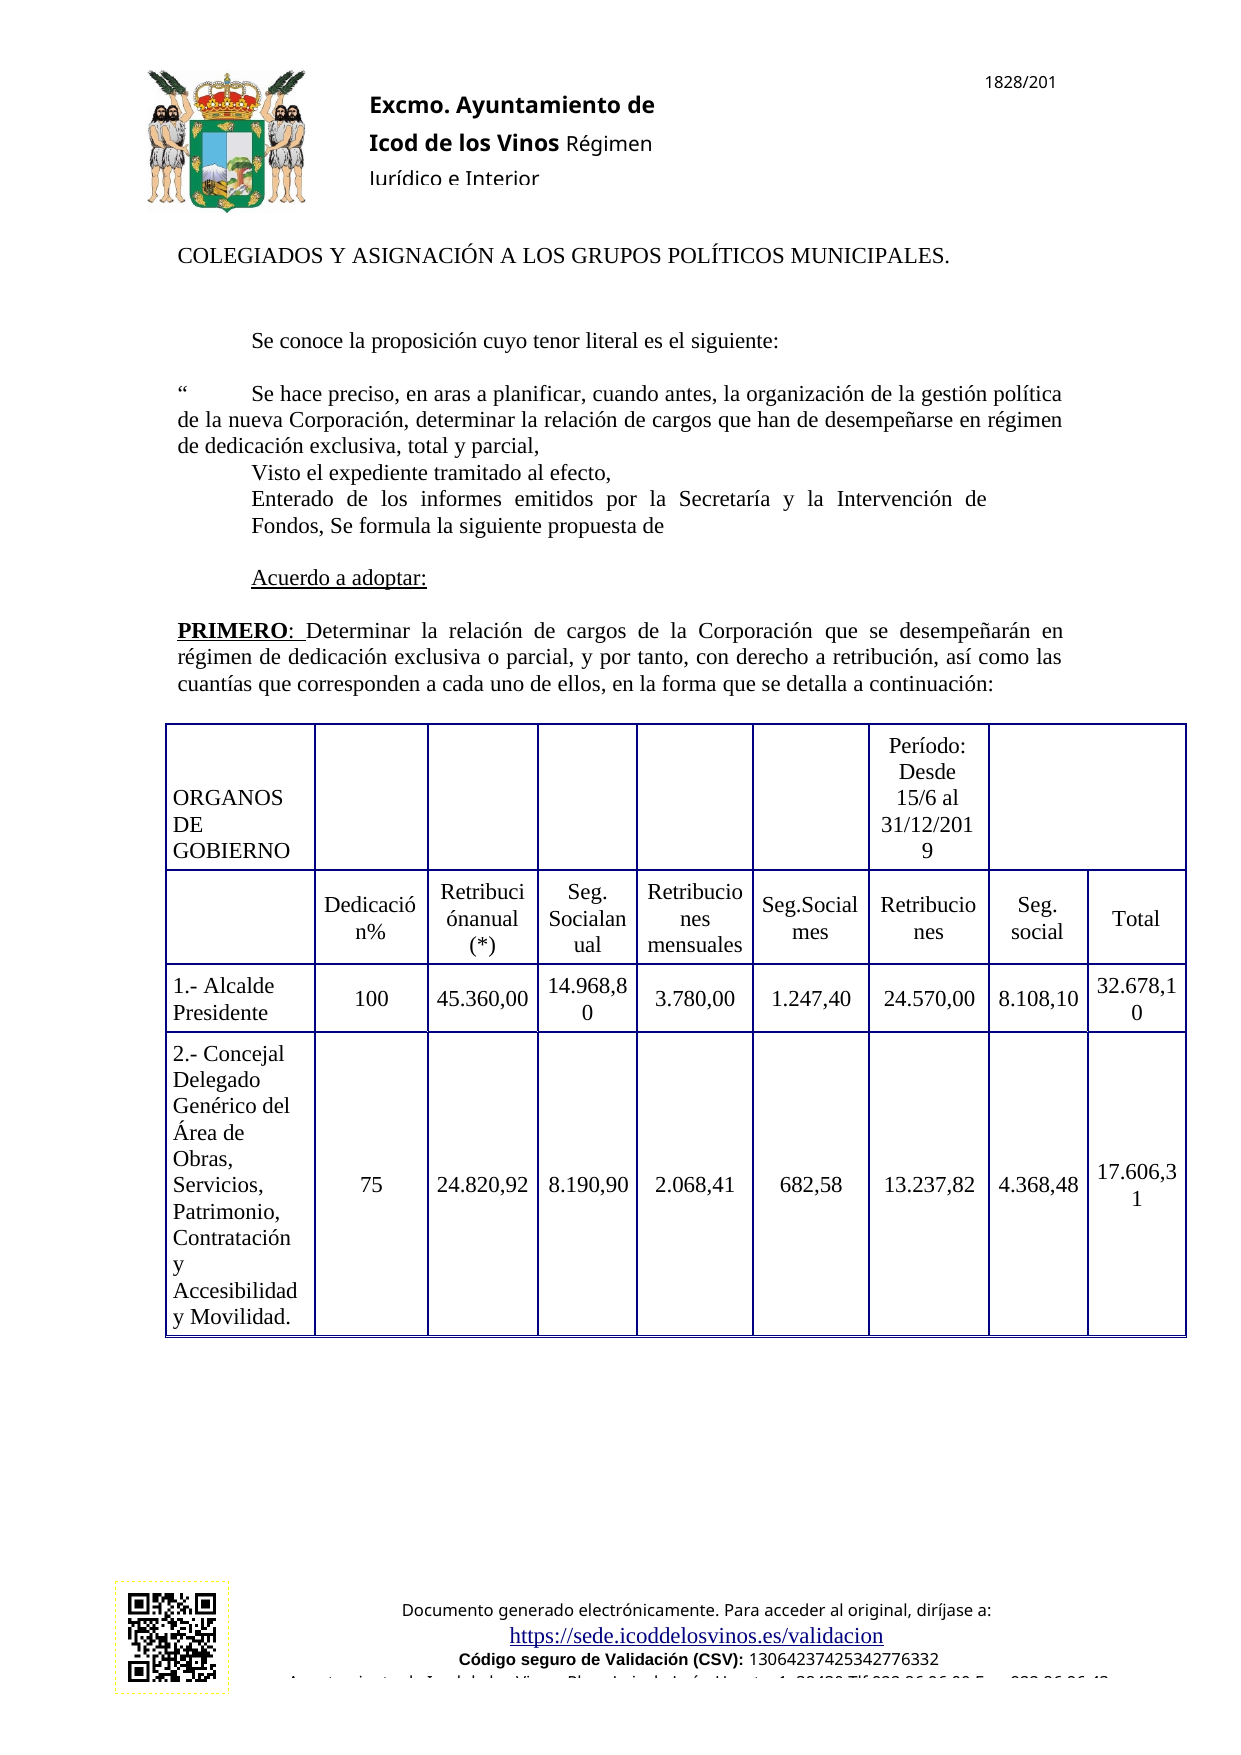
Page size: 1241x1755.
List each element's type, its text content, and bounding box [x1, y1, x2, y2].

table_cell 8.108,10 [990, 965, 1087, 1031]
text “ Se hace preciso, en aras a planificar, cuando antes, la organización de la gestión política de la nueva Corporación, determinar la relación de cargos que han de desempeñarse en régimen de dedicación exclusiva, total y parcial, [177, 380, 1064, 459]
table_cell 14.968,8 0 [539, 965, 636, 1031]
table_header [539, 725, 636, 869]
table_cell Total [1089, 871, 1185, 963]
text PRIMERO: Determinar la relación de cargos de la Corporación que se desempeñarán en régimen de dedicación exclusiva o parcial, y por tanto, con derecho a retribución, así como las cuantías que corresponden a cada uno de ellos, en la forma que se detalla a continuación: [177, 617, 1064, 696]
text Enterado de los informes emitidos por la Secretaría y la Intervención de Fondos, Se formula la siguiente propuesta de [251, 485, 988, 538]
table_cell 682,58 [754, 1033, 868, 1335]
table_header [990, 725, 1185, 869]
table_cell 3.780,00 [638, 965, 752, 1031]
table_cell 2.068,41 [638, 1033, 752, 1335]
table_cell 75 [316, 1033, 427, 1335]
table_cell 8.190,90 [539, 1033, 636, 1335]
picture [128, 1593, 216, 1682]
text Visto el expediente tramitado al efecto, [251, 459, 1197, 485]
table_cell 100 [316, 965, 427, 1031]
table_header Período: Desde 15/6 al 31/12/201 9 [870, 725, 988, 869]
text Se conoce la proposición cuyo tenor literal es el siguiente: [251, 327, 1197, 353]
picture [147, 70, 306, 213]
text COLEGIADOS Y ASIGNACIÓN A LOS GRUPOS POLÍTICOS MUNICIPALES. [177, 242, 1064, 268]
table_cell 13.237,82 [870, 1033, 988, 1335]
text Acuerdo a adoptar: [251, 564, 1197, 591]
table_cell Retribucio nes [870, 871, 988, 963]
table_cell Retribucio nes mensuales [638, 871, 752, 963]
table_cell Seg. social [990, 871, 1087, 963]
table_cell 24.820,92 [429, 1033, 537, 1335]
table_cell 2.- Concejal Delegado Genérico del Área de Obras, Servicios, Patrimonio, Contratación y Accesibilidad y Movilidad. [167, 1033, 314, 1335]
table_cell Seg.Social mes [754, 871, 868, 963]
table_cell Seg. Socialan ual [539, 871, 636, 963]
table_header [429, 725, 537, 869]
table_cell [167, 871, 314, 963]
table_cell 32.678,1 0 [1089, 965, 1185, 1031]
table_cell 4.368,48 [990, 1033, 1087, 1335]
table_cell 24.570,00 [870, 965, 988, 1031]
table_cell 1.247,40 [754, 965, 868, 1031]
table_cell Retribuci ónanual (*) [429, 871, 537, 963]
table_header [316, 725, 427, 869]
table_cell 17.606,3 1 [1089, 1033, 1185, 1335]
table_header ORGANOS DE GOBIERNO [167, 725, 314, 869]
table_cell 45.360,00 [429, 965, 537, 1031]
table_header [638, 725, 752, 869]
table_header [754, 725, 868, 869]
table_cell Dedicació n% [316, 871, 427, 963]
table_cell 1.- Alcalde Presidente [167, 965, 314, 1031]
